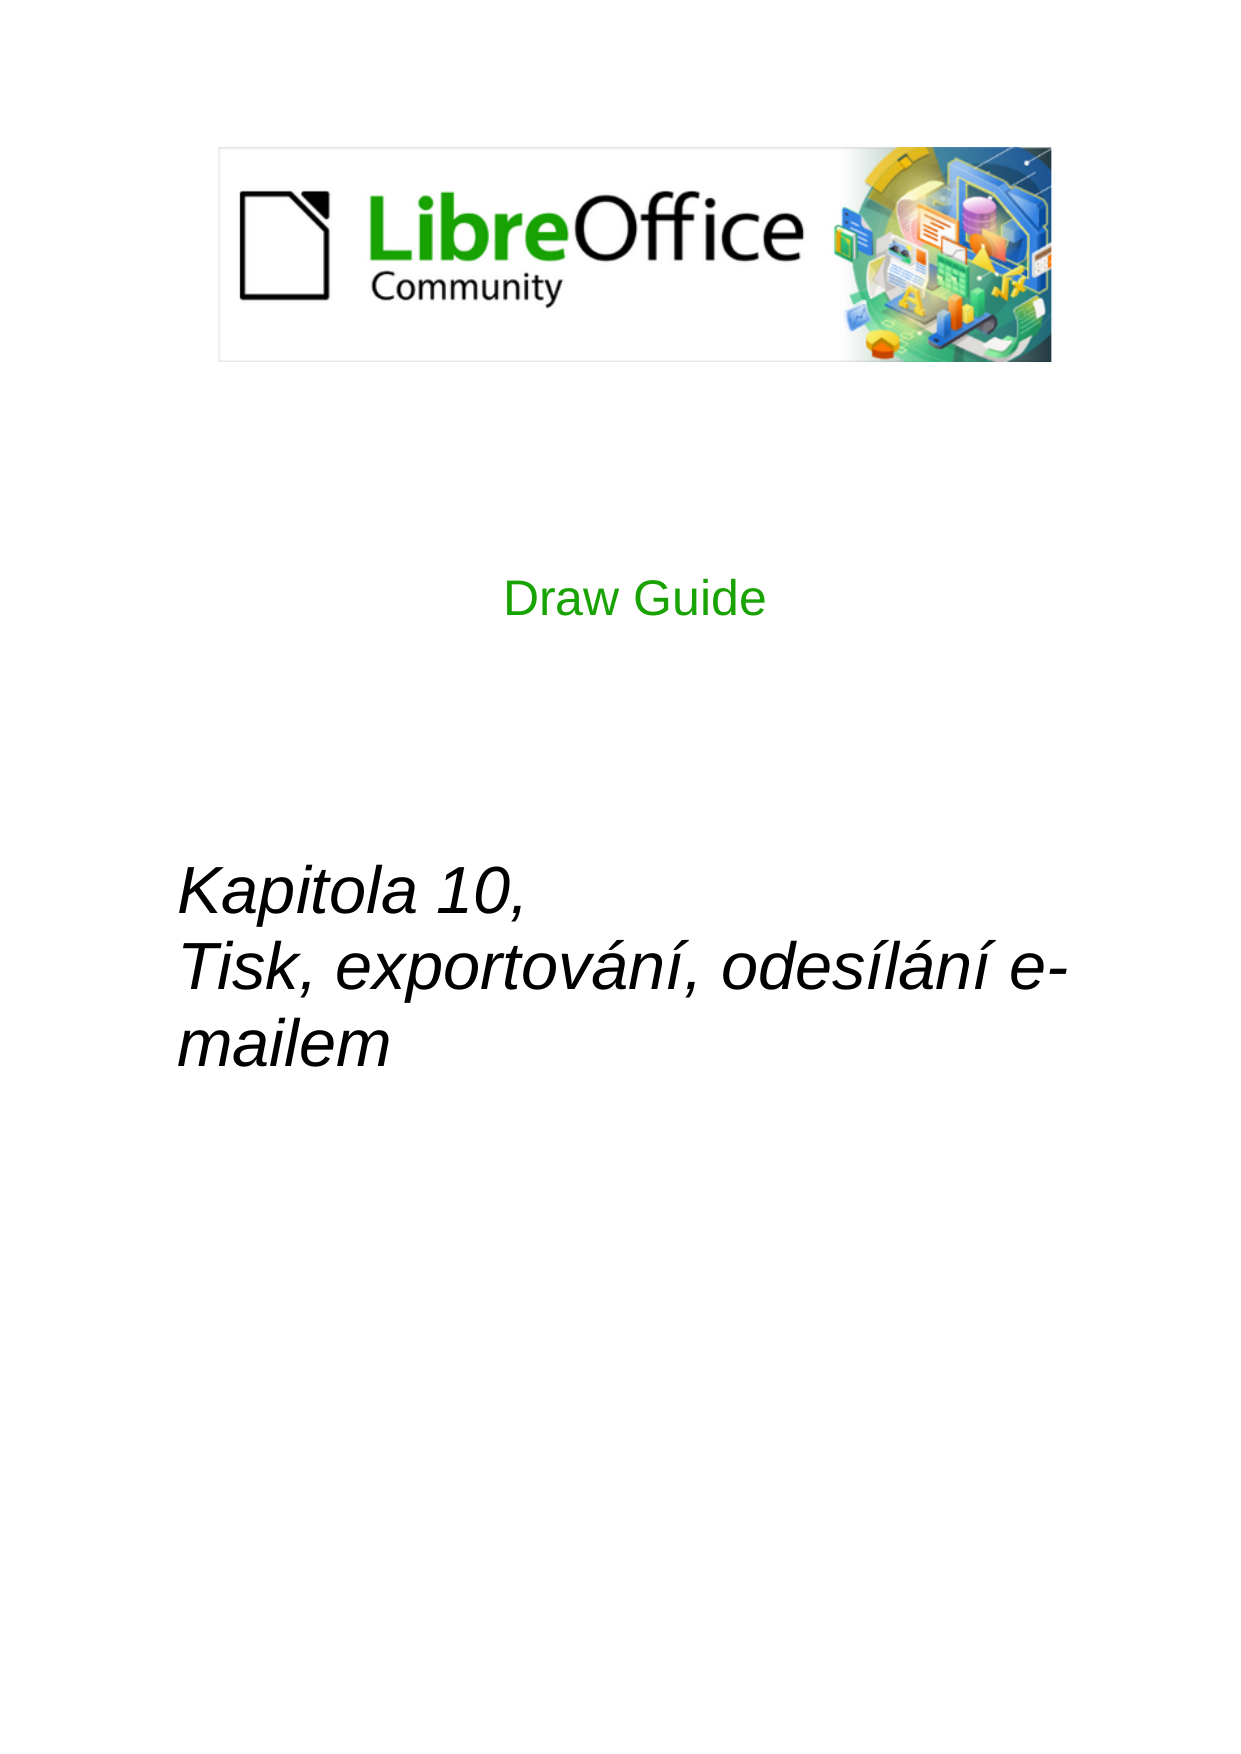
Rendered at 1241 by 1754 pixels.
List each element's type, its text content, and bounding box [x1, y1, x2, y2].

picture [218, 147, 1052, 362]
title Kapitola 10, Tisk, exportování, odesílání e-mailem [177, 851, 1093, 1081]
text Draw Guide [177, 568, 1093, 626]
